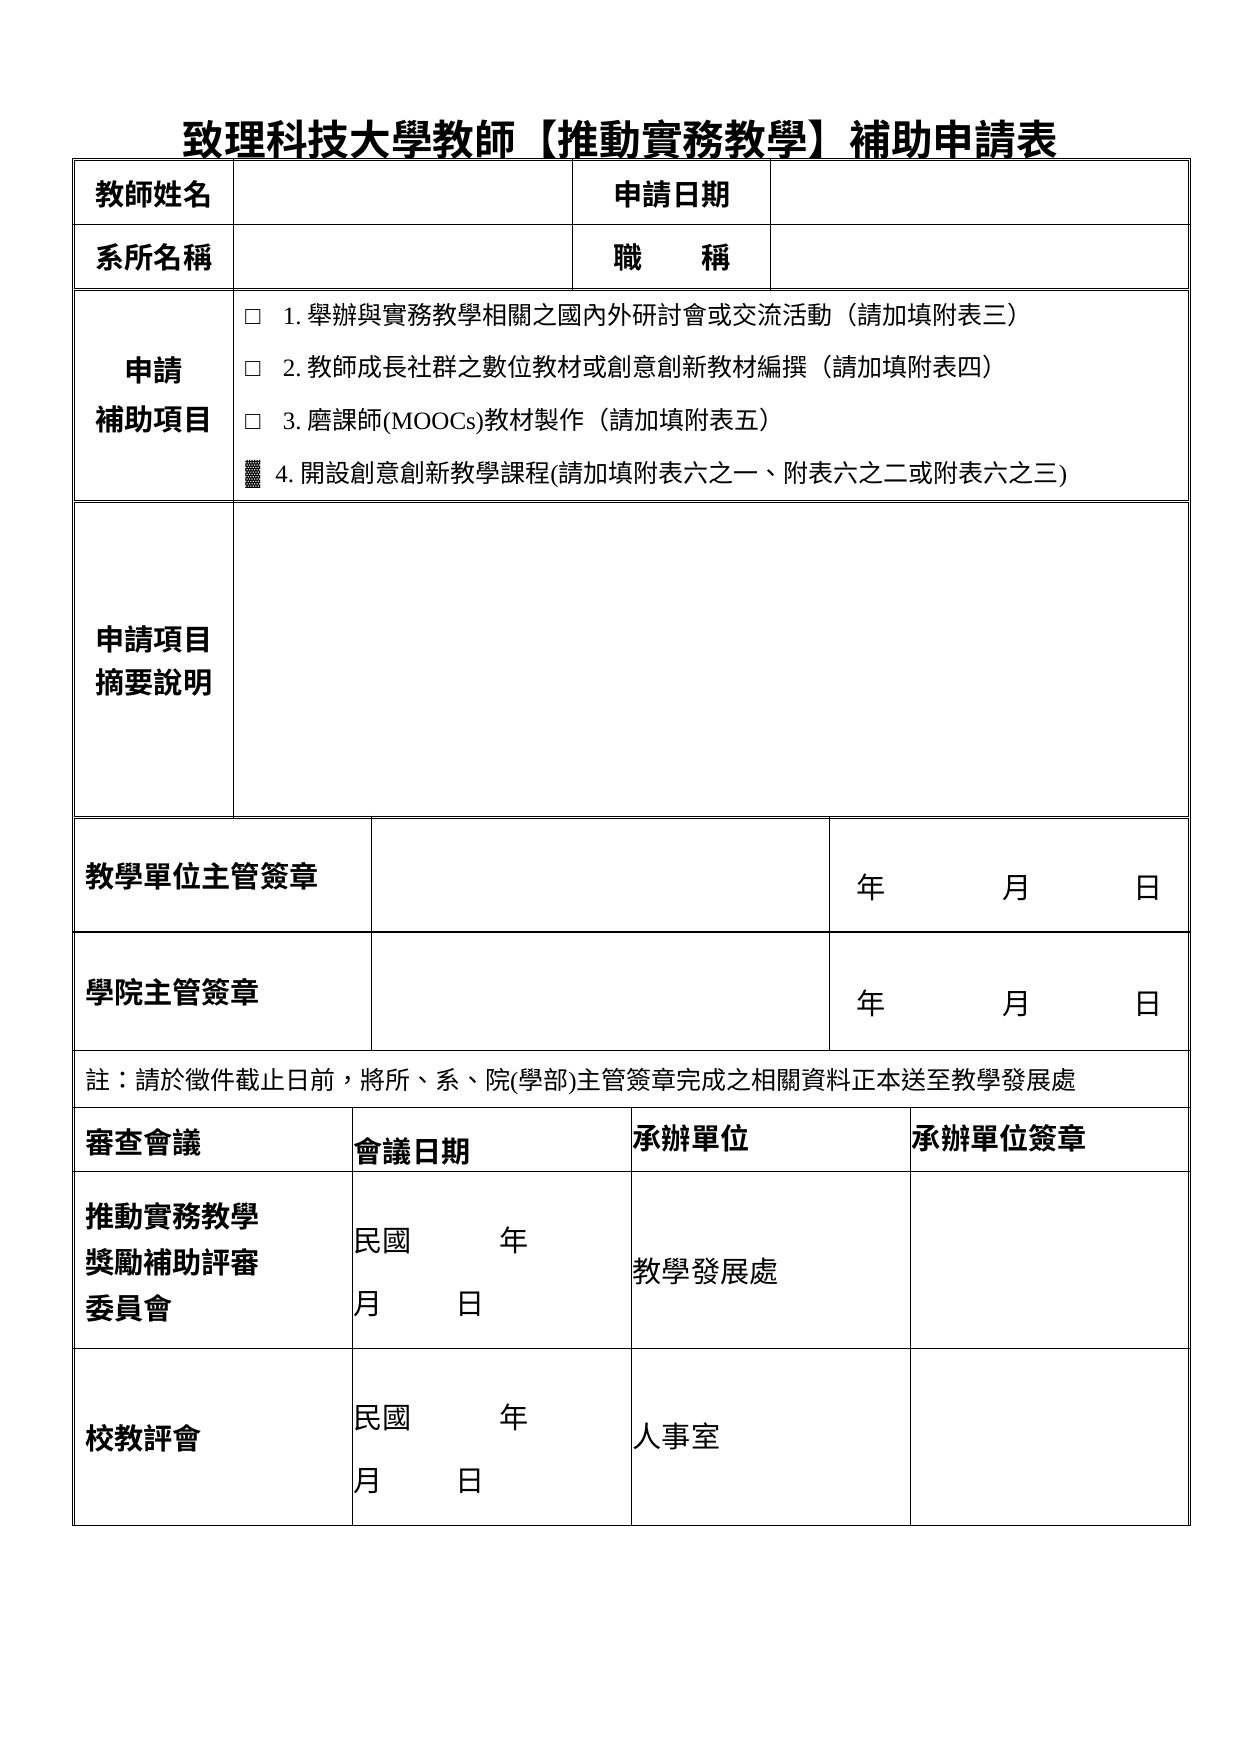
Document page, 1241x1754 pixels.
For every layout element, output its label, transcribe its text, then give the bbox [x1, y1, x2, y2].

table_cell 3. 磨課師(MOOCs)教材製作（請加填附表五） [234, 394, 1188, 447]
text 致理科技大學教師【推動實務教學】補助申請表 [75, 96, 1165, 158]
table_cell 推動實務教學 獎勵補助評審 委員會 [75, 1172, 352, 1348]
table_cell 學院主管簽章 [75, 933, 371, 1050]
table_cell [911, 1349, 1188, 1525]
table_cell [372, 933, 829, 1050]
table_cell [372, 819, 829, 931]
table_cell [234, 225, 572, 287]
table_cell 1. 舉辦與實務教學相關之國內外研討會或交流活動（請加填附表三） [234, 291, 1188, 341]
table_cell 年 月 日 [830, 933, 1188, 1050]
table_cell 2. 教師成長社群之數位教材或創意創新教材編撰（請加填附表四） [234, 341, 1188, 394]
table_cell 民國 年 月 日 [353, 1349, 631, 1525]
table_cell [234, 503, 1188, 816]
table_cell 申請 補助項目 [75, 291, 233, 500]
table_header [771, 161, 1188, 224]
table_cell 承辦單位簽章 [911, 1108, 1188, 1171]
table_cell 會議日期 [353, 1108, 631, 1171]
table_cell 承辦單位 [632, 1108, 910, 1171]
table_cell 年 月 日 [830, 819, 1188, 931]
table_cell 審查會議 [75, 1108, 352, 1171]
table_cell 註：請於徵件截止日前，將所、系、院(學部)主管簽章完成之相關資料正本送至教學發展處 [75, 1051, 1188, 1107]
table_header 申請日期 [573, 161, 770, 224]
table_cell 人事室 [632, 1349, 910, 1525]
table_cell [911, 1172, 1188, 1348]
table_cell ▓ 4. 開設創意創新教學課程(請加填附表六之一、附表六之二或附表六之三) [234, 447, 1188, 500]
table_cell 職 稱 [573, 225, 770, 287]
table_cell [771, 225, 1188, 287]
table_cell 民國 年 月 日 [353, 1172, 631, 1348]
table_header 教師姓名 [75, 161, 233, 224]
table_cell 教學發展處 [632, 1172, 910, 1348]
table_cell 校教評會 [75, 1349, 352, 1525]
table_header [234, 161, 572, 224]
table_cell 申請項目 摘要說明 [75, 503, 233, 816]
table_cell 教學單位主管簽章 [75, 819, 371, 931]
table_cell 系所名稱 [75, 225, 233, 287]
